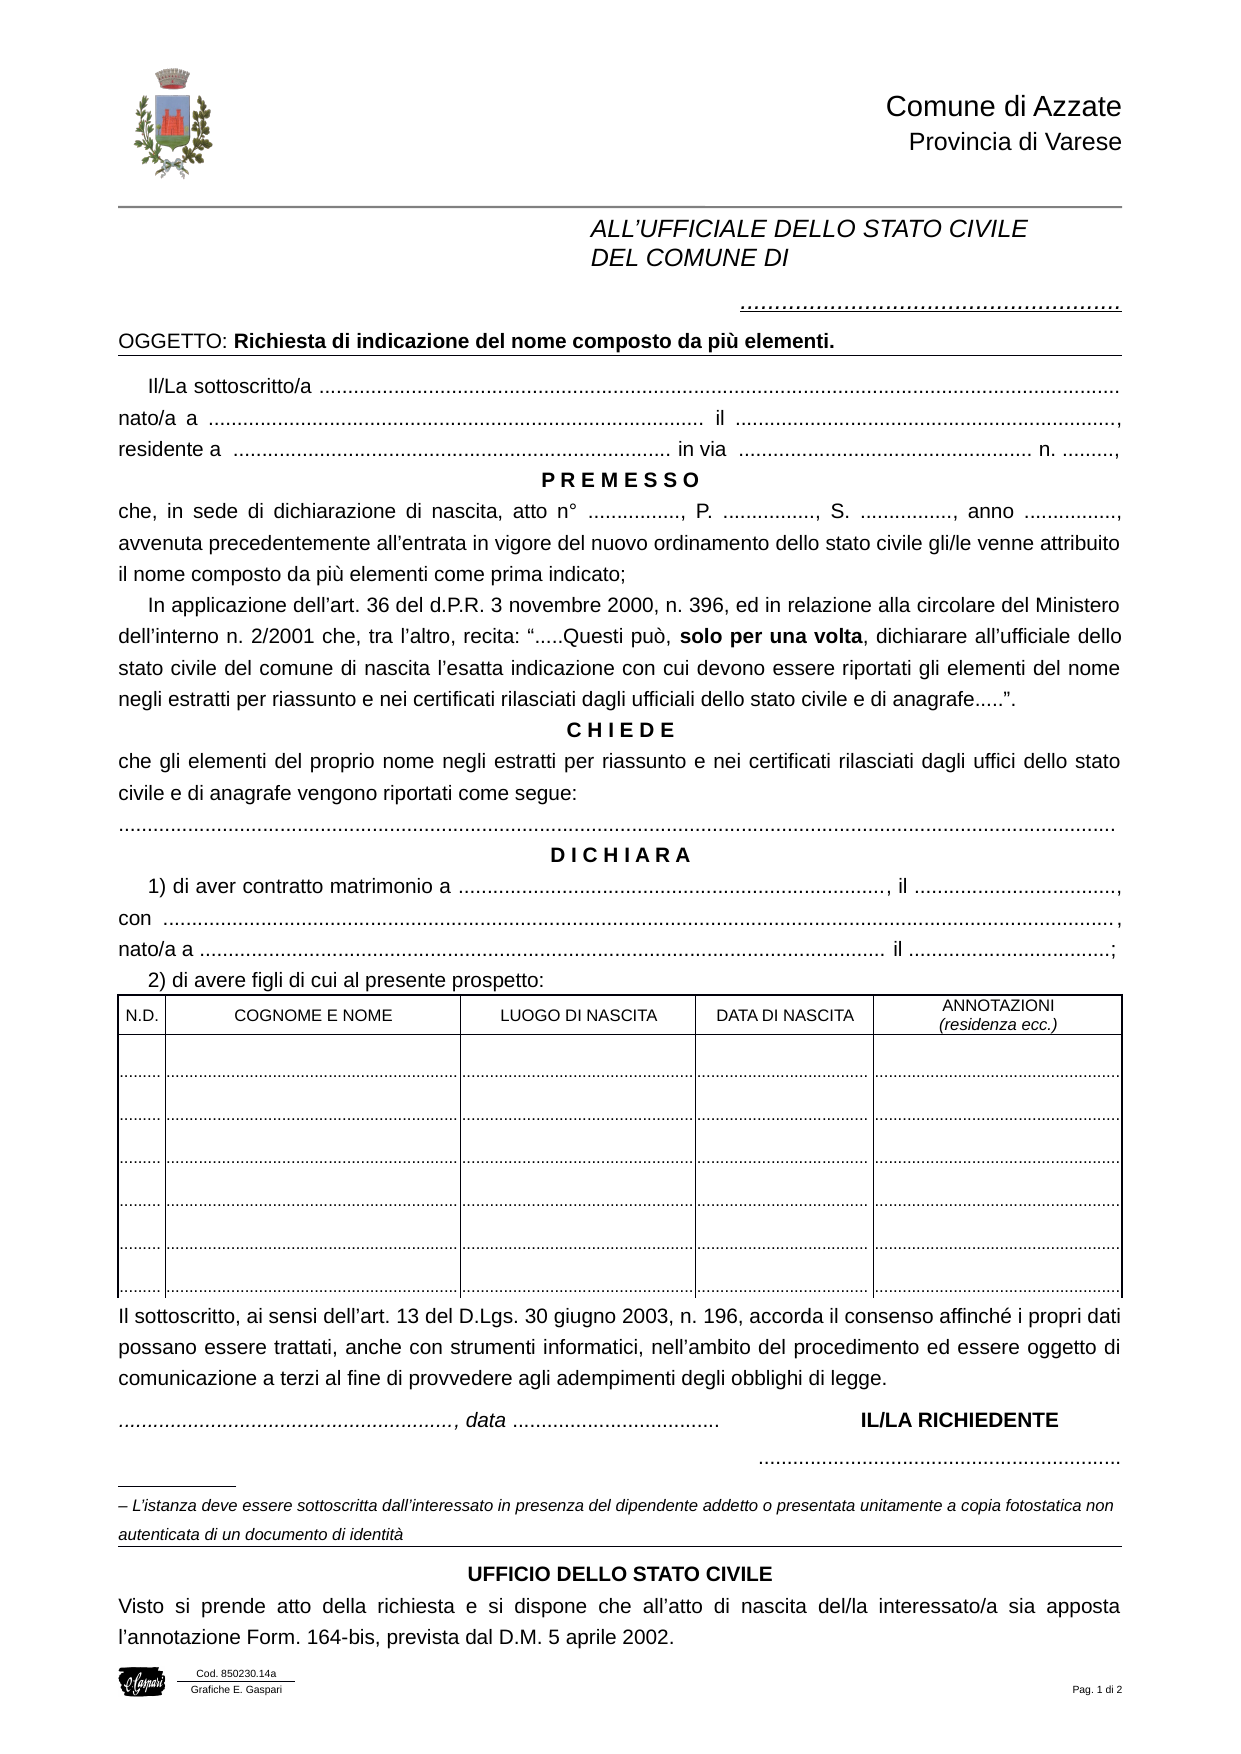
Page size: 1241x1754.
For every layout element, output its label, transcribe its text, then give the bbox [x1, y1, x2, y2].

text Il/La sottoscritto/a ........................................................................................................................................... nato/a a ...................................................................................... il .................................................................., residente a ............................................................................ in via ................................................... n. ........., [118, 369, 1122, 462]
text che, in sede di dichiarazione di nascita, atto n° ................, P. ................, S. ................, anno ................, avvenuta precedentemente all’entrata in vigore del nuovo ordinamento dello stato civile gli/le venne attribuito il nome composto da più elementi come prima indicato; [118, 494, 1122, 587]
table_cell ..................................... ..................................... ..................................... ..................................... ..................................... ..................................... [696, 1035, 873, 1298]
table_header LUOGO DI NASCITA [461, 996, 695, 1034]
text ....................................................... [591, 286, 1122, 315]
text OGGETTO: Richiesta di indicazione del nome composto da più elementi. [118, 329, 1122, 355]
text UFFICIO DELLO STATO CIVILE [118, 1557, 1122, 1588]
table_header DATA DI NASCITA [696, 996, 873, 1034]
picture [118, 1666, 166, 1697]
table_header N.D. [119, 996, 165, 1034]
text 2) di avere figli di cui al presente prospetto: [118, 962, 1122, 994]
table_cell ......... ......... ......... ......... ......... ......... [119, 1035, 165, 1298]
table_header ANNOTAZIONI (residenza ecc.) [874, 996, 1121, 1034]
text ............................................................................................................................................................................. [118, 806, 1122, 837]
table_cell ............................................................... ............................................................... ............................................................... ............................................................... ............................................................... ............................................................... [166, 1035, 460, 1298]
text che gli elementi del proprio nome negli estratti per riassunto e nei certificati rilasciati dagli uffici dello stato civile e di anagrafe vengono riportati come segue: [118, 744, 1122, 806]
text DEL COMUNE DI [591, 243, 1081, 271]
subtitle C H I E D E [118, 712, 1122, 744]
text D I C H I A R A [118, 837, 1122, 869]
text Comune di Azzate [224, 89, 1122, 122]
text 1) di aver contratto matrimonio a .........................................................................., il ..................................., con ....................................................................................................................................................................., nato/a a ....................................................................................................................... il ...................................; [118, 869, 1122, 962]
table_header COGNOME E NOME [166, 996, 460, 1034]
text ............................................................... [118, 1445, 1122, 1469]
text .........................................................., data .................................... IL/LA RICHIEDENTE [119, 1404, 1122, 1433]
subtitle P R E M E S S O [118, 462, 1122, 494]
text Visto si prende atto della richiesta e si dispone che all’atto di nascita del/la interessato/a sia apposta l’annotazione Form. 164-bis, prevista dal D.M. 5 aprile 2002. [118, 1588, 1122, 1651]
table_cell ..................................................... ..................................................... ..................................................... ..................................................... ..................................................... ..................................................... [874, 1035, 1121, 1298]
text Provincia di Varese [224, 127, 1122, 156]
text Il sottoscritto, ai sensi dell’art. 13 del D.Lgs. 30 giugno 2003, n. 196, accorda il consenso affinché i propri dati possano essere trattati, anche con strumenti informatici, nell’ambito del procedimento ed essere oggetto di comunicazione a terzi al fine di provvedere agli adempimenti degli obblighi di legge. [118, 1298, 1122, 1392]
table_cell .................................................. .................................................. .................................................. .................................................. .................................................. .................................................. [461, 1035, 695, 1298]
text ALL’UFFICIALE DELLO STATO CIVILE [591, 214, 1081, 243]
text In applicazione dell’art. 36 del d.P.R. 3 novembre 2000, n. 396, ed in relazione alla circolare del Ministero dell’interno n. 2/2001 che, tra l’altro, recita: “.....Questi può, solo per una volta, dichiarare all’ufficiale dello stato civile del comune di nascita l’esatta indicazione con cui devono essere riportati gli elementi del nome negli estratti per riassunto e nei certificati rilasciati dagli ufficiali dello stato civile e di anagrafe.....”. [118, 587, 1122, 712]
text – L’istanza deve essere sottoscritta dall’interessato in presenza del dipendente addetto o presentata unitamente a copia fotostatica non autenticata di un documento di identità [118, 1496, 1122, 1546]
picture [122, 58, 224, 189]
